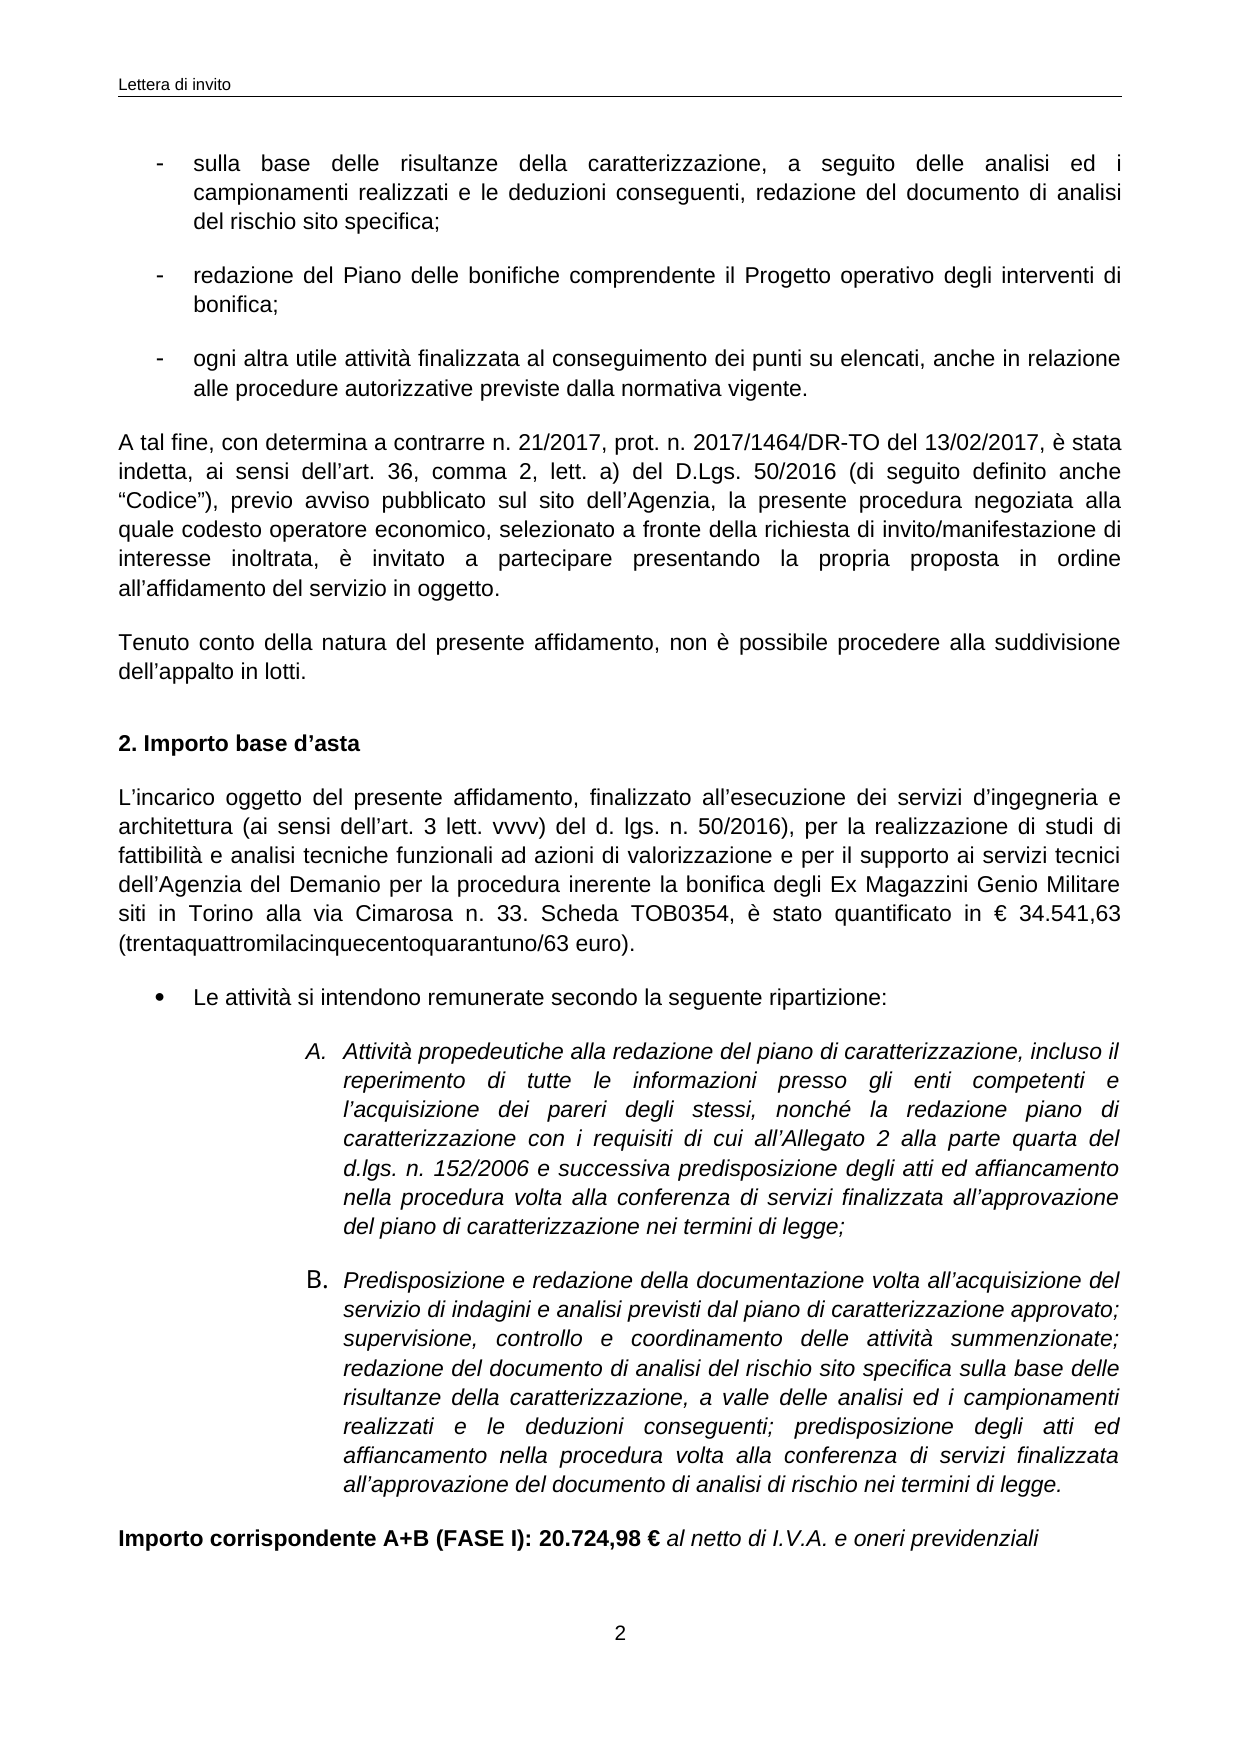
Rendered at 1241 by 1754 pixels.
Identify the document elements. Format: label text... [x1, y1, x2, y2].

list redazione del Piano delle bonifiche comprendente il Progetto operativo degli interventi di bonifica; [156, 260, 1122, 318]
list Predisposizione e redazione della documentazione volta all’acquisizione del servizio di indagini e analisi previsti dal piano di caratterizzazione approvato; supervisione, controllo e coordinamento delle attività summenzionate; redazione del documento di analisi del rischio sito specifica sulla base delle risultanze della caratterizzazione, a valle delle analisi ed i campionamenti realizzati e le deduzioni conseguenti; predisposizione degli atti ed affiancamento nella procedura volta alla conferenza di servizi finalizzata all’approvazione del documento di analisi di rischio nei termini di legge. [306, 1265, 1122, 1498]
list Le attività si intendono remunerate secondo la seguente ripartizione: [156, 982, 1122, 1011]
text Importo corrispondente A+B (FASE I): 20.724,98 € al netto di I.V.A. e oneri previdenziali [118, 1523, 1122, 1553]
text 2. Importo base d’asta [118, 728, 1122, 757]
list ogni altra utile attività finalizzata al conseguimento dei punti su elencati, anche in relazione alle procedure autorizzative previste dalla normativa vigente. [156, 343, 1122, 402]
text A tal fine, con determina a contrarre n. 21/2017, prot. n. 2017/1464/DR-TO del 13/02/2017, è stata indetta, ai sensi dell’art. 36, comma 2, lett. a) del D.Lgs. 50/2016 (di seguito definito anche “Codice”), previo avviso pubblicato sul sito dell’Agenzia, la presente procedura negoziata alla quale codesto operatore economico, selezionato a fronte della richiesta di invito/manifestazione di interesse inoltrata, è invitato a partecipare presentando la propria proposta in ordine all’affidamento del servizio in oggetto. [118, 427, 1122, 602]
text Tenuto conto della natura del presente affidamento, non è possibile procedere alla suddivisione dell’appalto in lotti. [118, 627, 1122, 685]
list sulla base delle risultanze della caratterizzazione, a seguito delle analisi ed i campionamenti realizzati e le deduzioni conseguenti, redazione del documento di analisi del rischio sito specifica; [156, 148, 1122, 235]
list Attività propedeutiche alla redazione del piano di caratterizzazione, incluso il reperimento di tutte le informazioni presso gli enti competenti e l’acquisizione dei pareri degli stessi, nonché la redazione piano di caratterizzazione con i requisiti di cui all’Allegato 2 alla parte quarta del d.lgs. n. 152/2006 e successiva predisposizione degli atti ed affiancamento nella procedura volta alla conferenza di servizi finalizzata all’approvazione del piano di caratterizzazione nei termini di legge; [306, 1036, 1122, 1240]
text L’incarico oggetto del presente affidamento, finalizzato all’esecuzione dei servizi d’ingegneria e architettura (ai sensi dell’art. 3 lett. vvvv) del d. lgs. n. 50/2016), per la realizzazione di studi di fattibilità e analisi tecniche funzionali ad azioni di valorizzazione e per il supporto ai servizi tecnici dell’Agenzia del Demanio per la procedura inerente la bonifica degli Ex Magazzini Genio Militare siti in Torino alla via Cimarosa n. 33. Scheda TOB0354, è stato quantificato in € 34.541,63 (trentaquattromilacinquecentoquarantuno/63 euro). [118, 782, 1122, 957]
